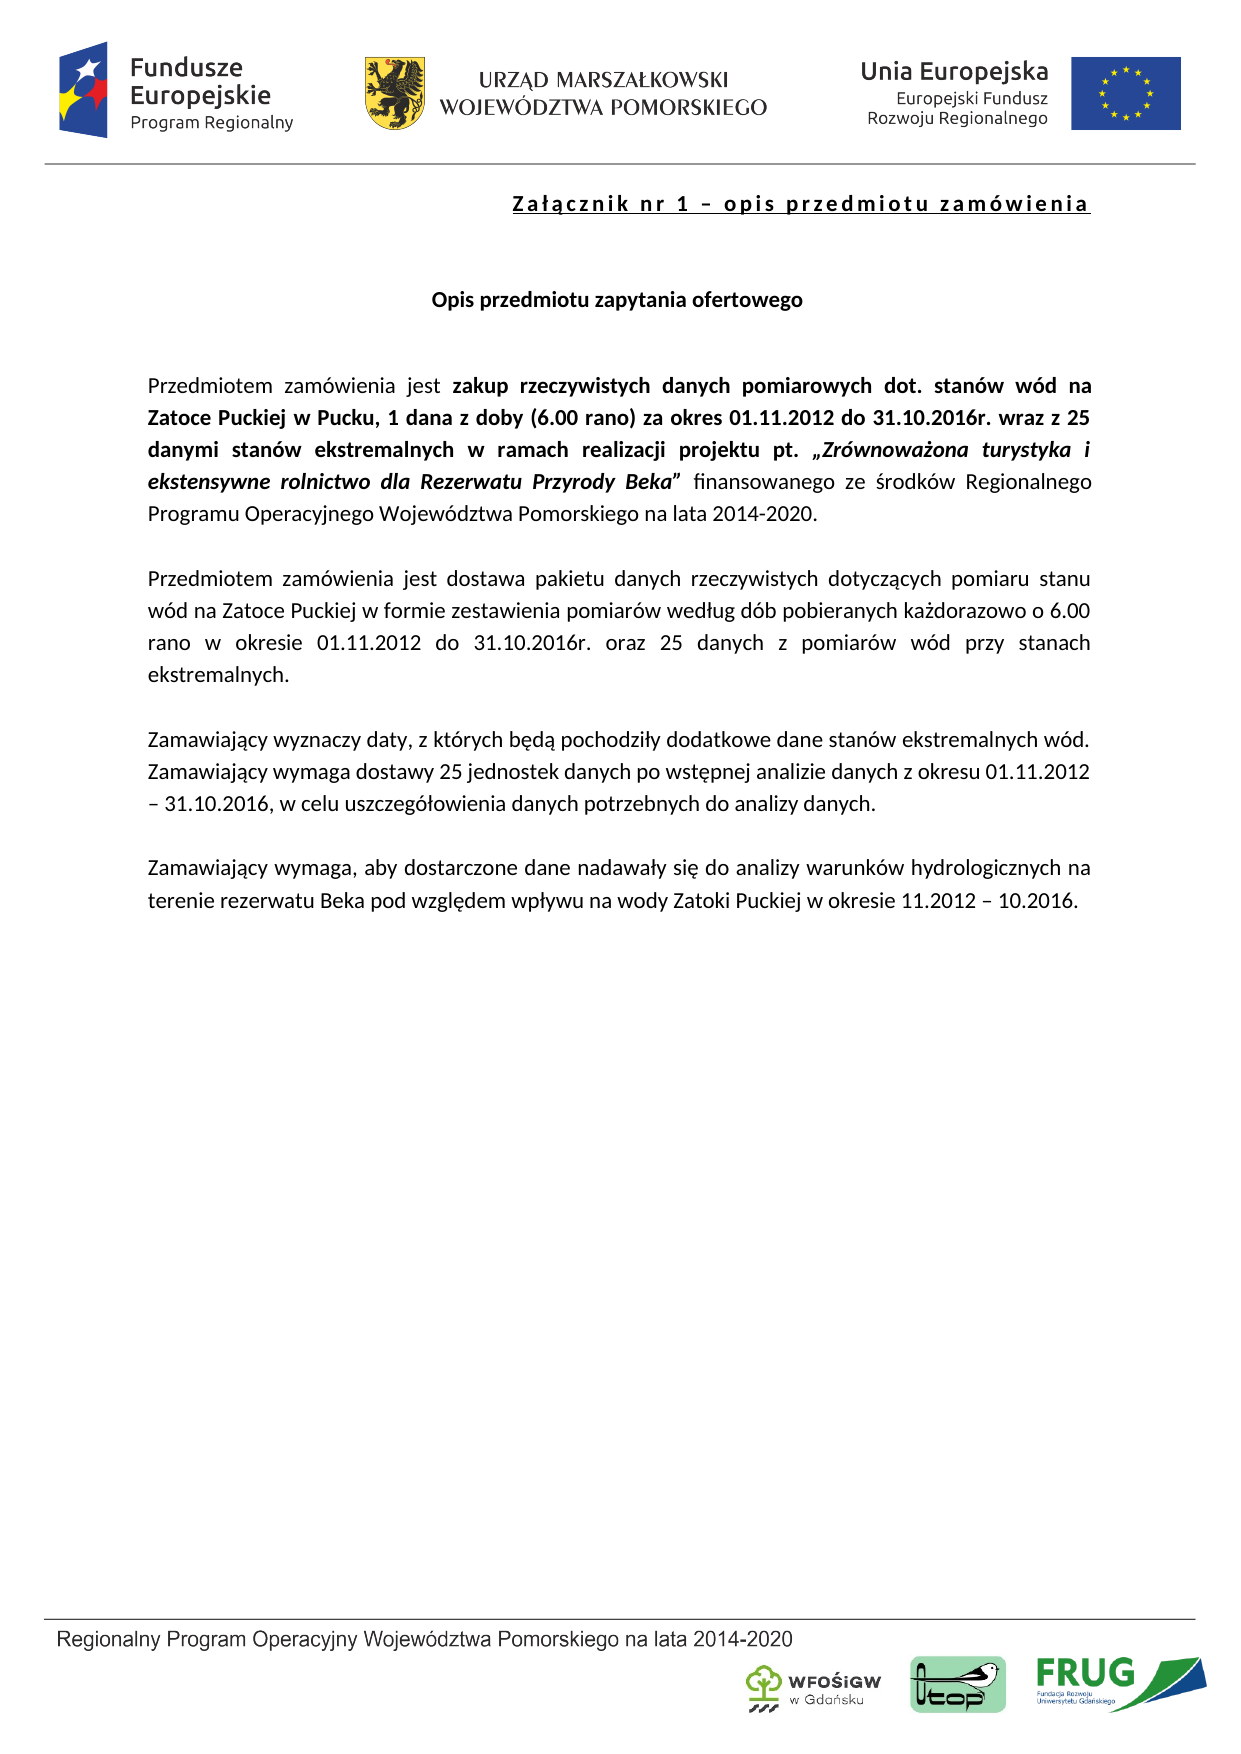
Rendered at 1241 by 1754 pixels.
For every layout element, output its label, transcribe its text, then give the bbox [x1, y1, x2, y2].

text Zamawiający wymaga, aby dostarczone dane nadawały się do analizy warunków hydrologicznych na terenie rezerwatu Beka pod względem wpływu na wody Zatoki Puckiej w okresie 11.2012 – 10.2016. [148, 853, 1092, 914]
list Załącznik nr 1 – opis przedmiotu zamówienia [443, 189, 1092, 217]
text Opis przedmiotu zapytania ofertowego [148, 286, 1092, 313]
text Przedmiotem zamówienia jest zakup rzeczywistych danych pomiarowych dot. stanów wód na Zatoce Puckiej w Pucku, 1 dana z doby (6.00 rano) za okres 01.11.2012 do 31.10.2016r. wraz z 25 danymi stanów ekstremalnych w ramach realizacji projektu pt. „Zrównoważona turystyka i ekstensywne rolnictwo dla Rezerwatu Przyrody Beka” finansowanego ze środków Regionalnego Programu Operacyjnego Województwa Pomorskiego na lata 2014-2020. [148, 371, 1092, 527]
text Zamawiający wyznaczy daty, z których będą pochodziły dodatkowe dane stanów ekstremalnych wód. Zamawiający wymaga dostawy 25 jednostek danych po wstępnej analizie danych z okresu 01.11.2012 – 31.10.2016, w celu uszczegółowienia danych potrzebnych do analizy danych. [148, 725, 1092, 817]
text Przedmiotem zamówienia jest dostawa pakietu danych rzeczywistych dotyczących pomiaru stanu wód na Zatoce Puckiej w formie zestawienia pomiarów według dób pobieranych każdorazowo o 6.00 rano w okresie 01.11.2012 do 31.10.2016r. oraz 25 danych z pomiarów wód przy stanach ekstremalnych. [148, 564, 1092, 688]
